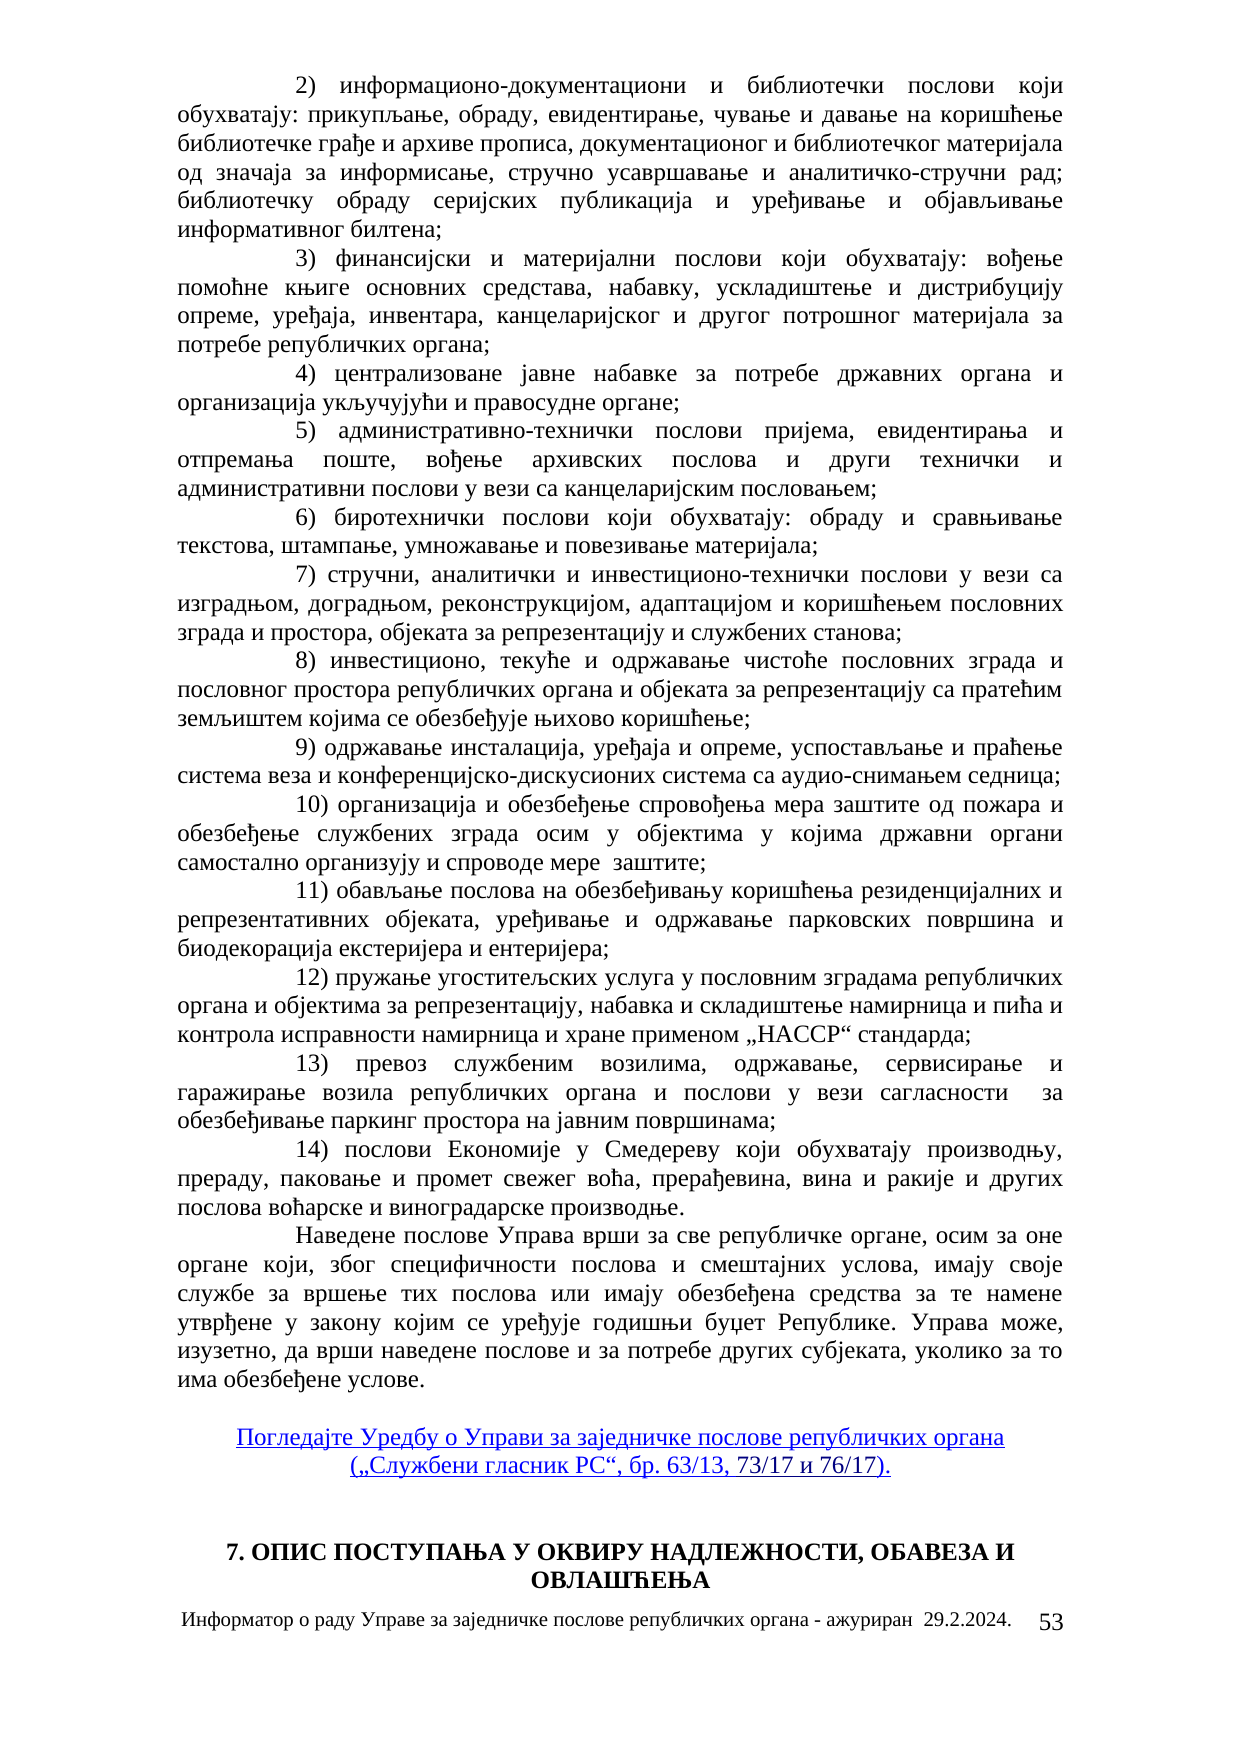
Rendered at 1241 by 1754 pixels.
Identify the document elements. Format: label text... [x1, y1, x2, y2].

text 8) инвестиционо, текуће и одржавање чистоће пословних зграда и пословног простора републичких органа и објеката за репрезентацију са пратећим земљиштем којима се обезбеђује њихово коришћење; [177, 646, 1063, 732]
text 14) послови Економије у Смедереву који обухватају производњу, прераду, паковање и промет свежег воћа, прерађевина, вина и ракије и других послова воћарске и виноградарске производње. [177, 1134, 1063, 1221]
text 6) биротехнички послови који обухватају: обраду и сравњивање текстова, штампање, умножавање и повезивање материјала; [177, 502, 1063, 559]
text 11) обављање послова на обезбеђивању коришћења резиденцијалних и репрезентативних објеката, уређивање и одржавање парковских површина и биодекорација екстеријера и ентеријера; [177, 876, 1063, 962]
text Погледајте Уредбу о Управи за заједничке послове републичких органа („Службени гласник РС“, бр. 63/13, 73/17 и 76/17). [177, 1422, 1063, 1479]
text Наведене послове Управа врши за све републичке органе, осим за оне органе који, због специфичности послова и смештајних услова, имају своје службе за вршење тих послова или имају обезбеђена средства за те намене утврђене у закону којим се уређује годишњи буџет Републике. Управа може, изузетно, да врши наведене послове и за потребе других субјеката, уколико за то има обезбеђене услове. [177, 1221, 1063, 1393]
text 12) пружање угоститељских услуга у пословним зградама републичких органа и објектима за репрезентацију, набавка и складиштење намирница и пића и контрола исправности намирница и хране применом „HACCP“ стандарда; [177, 962, 1063, 1048]
text 7) стручни, аналитички и инвестиционо-технички послови у вези са изградњом, доградњом, реконструкцијом, адаптацијом и коришћењем пословних зграда и простора, објеката за репрезентацију и службених станова; [177, 559, 1063, 646]
text 5) административно-технички послови пријема, евидентирања и отпремања поште, вођење архивских послова и други технички и административни послови у вези са канцеларијским пословањем; [177, 416, 1063, 502]
text 4) централизоване јавне набавке за потребе државних органа и организација укључујући и правосудне органе; [177, 358, 1063, 416]
text 13) превоз службеним возилима, одржавање, сервисирање и гаражирање возила републичких органа и послови у вези сагласности за обезбеђивање паркинг простора на јавним површинама; [177, 1048, 1063, 1134]
text 2) информационо-документациони и библиотечки послови који обухватају: прикупљање, обраду, евидентирање, чување и давање на коришћење библиотечке грађе и архиве прописа, документационог и библиотечког материјала од значаја за информисање, стручно усавршавање и аналитичко-стручни рад; библиотечку обраду серијских публикација и уређивање и објављивање информативног билтена; [177, 71, 1063, 243]
text 3) финансијски и материјални послови који обухватају: вођење помоћне књиге основних средстава, набавку, ускладиштење и дистрибуцију опреме, уређаја, инвентара, канцеларијског и другог потрошног материјала за потребе републичких органа; [177, 243, 1063, 358]
text 9) одржавање инсталација, уређаја и опреме, успостављање и праћење система веза и конференцијско-дискусионих система са аудио-снимањем седница; [177, 732, 1063, 789]
subtitle 7. ОПИС ПОСТУПАЊА У ОКВИРУ НАДЛЕЖНОСТИ, ОБАВЕЗА И ОВЛАШЋЕЊА [177, 1537, 1063, 1594]
text 10) организација и обезбеђење спровођења мера заштите од пожара и обезбеђење службених зграда осим у објектима у којима државни органи самостално организују и спроводе мере заштите; [177, 789, 1063, 876]
